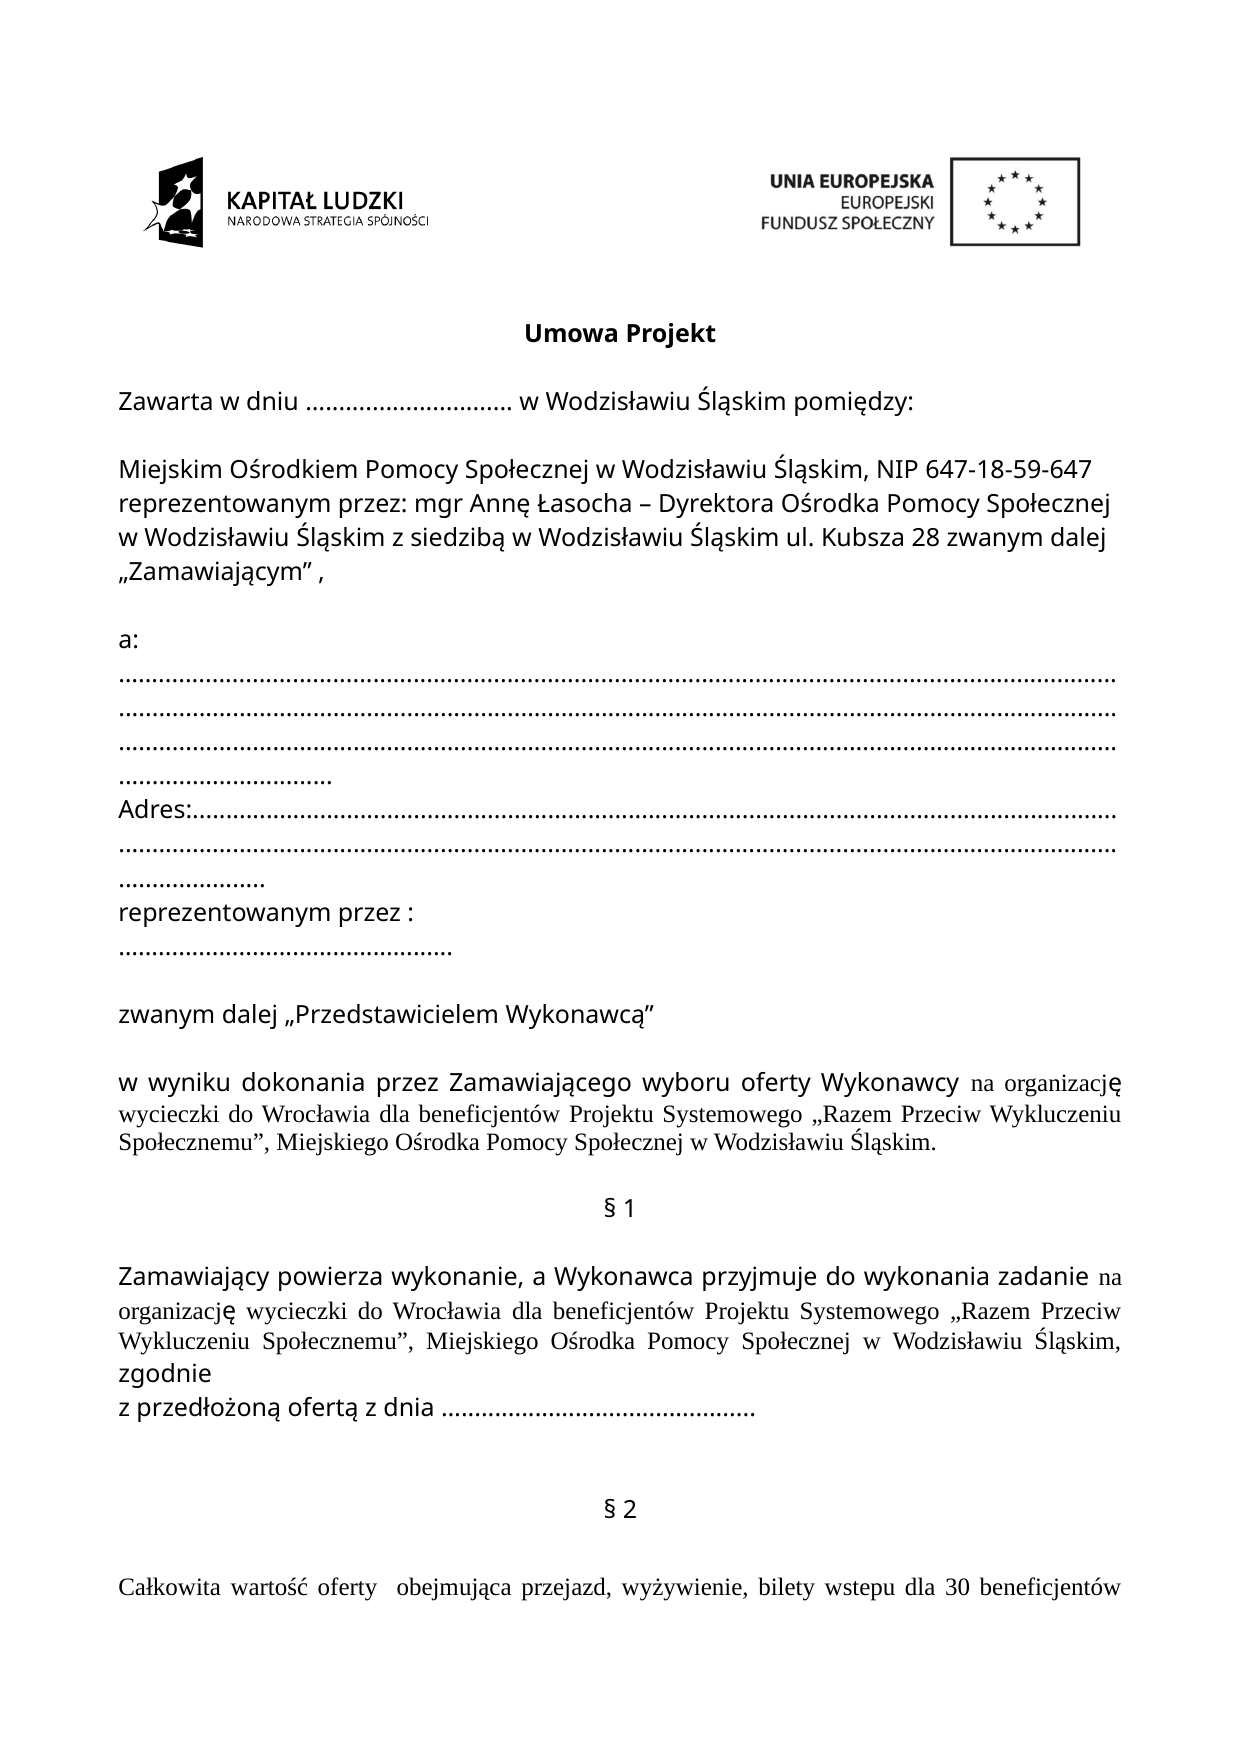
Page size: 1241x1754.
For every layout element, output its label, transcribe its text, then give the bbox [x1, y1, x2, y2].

text zwanym dalej „Przedstawicielem Wykonawcą” [118, 996, 1122, 1031]
text Całkowita wartość oferty obejmująca przejazd, wyżywienie, bilety wstepu dla 30 beneficjentów [118, 1572, 1122, 1601]
text § 2 [118, 1491, 1122, 1526]
text Zamawiający powierza wykonanie, a Wykonawca przyjmuje do wykonania zadanie na organizację wycieczki do Wrocławia dla beneficjentów Projektu Systemowego „Razem Przeciw Wykluczeniu Społecznemu”, Miejskiego Ośrodka Pomocy Społecznej w Wodzisławiu Śląskim, zgodnie z przedłożoną ofertą z dnia …............................................ [118, 1258, 1122, 1423]
text w wyniku dokonania przez Zamawiającego wyboru oferty Wykonawcy na organizację wycieczki do Wrocławia dla beneficjentów Projektu Systemowego „Razem Przeciw Wykluczeniu Społecznemu”, Miejskiego Ośrodka Pomocy Społecznej w Wodzisławiu Śląskim. [118, 1064, 1122, 1156]
text Adres:..................................................................................................................................................................................................................................................................................................................... [118, 792, 1122, 894]
text reprezentowanym przez : [118, 894, 1122, 928]
text Miejskim Ośrodkiem Pomocy Społecznej w Wodzisławiu Śląskim, NIP 647-18-59-647 [118, 451, 1122, 486]
text § 1 [118, 1190, 1122, 1224]
text Umowa Projekt [118, 315, 1122, 349]
text a: …............................................................................................................................................................................................................................................................................................................................................................................................................................................................................................ [118, 622, 1122, 792]
text w Wodzisławiu Śląskim z siedzibą w Wodzisławiu Śląskim ul. Kubsza 28 zwanym dalej [118, 519, 1122, 554]
text reprezentowanym przez: mgr Annę Łasocha – Dyrektora Ośrodka Pomocy Społecznej [118, 486, 1122, 519]
text Zawarta w dniu …............................ w Wodzisławiu Śląskim pomiędzy: [118, 383, 1122, 417]
text „Zamawiającym” , [118, 554, 1122, 588]
text …............................................... [118, 928, 1122, 962]
picture [118, 118, 1122, 282]
